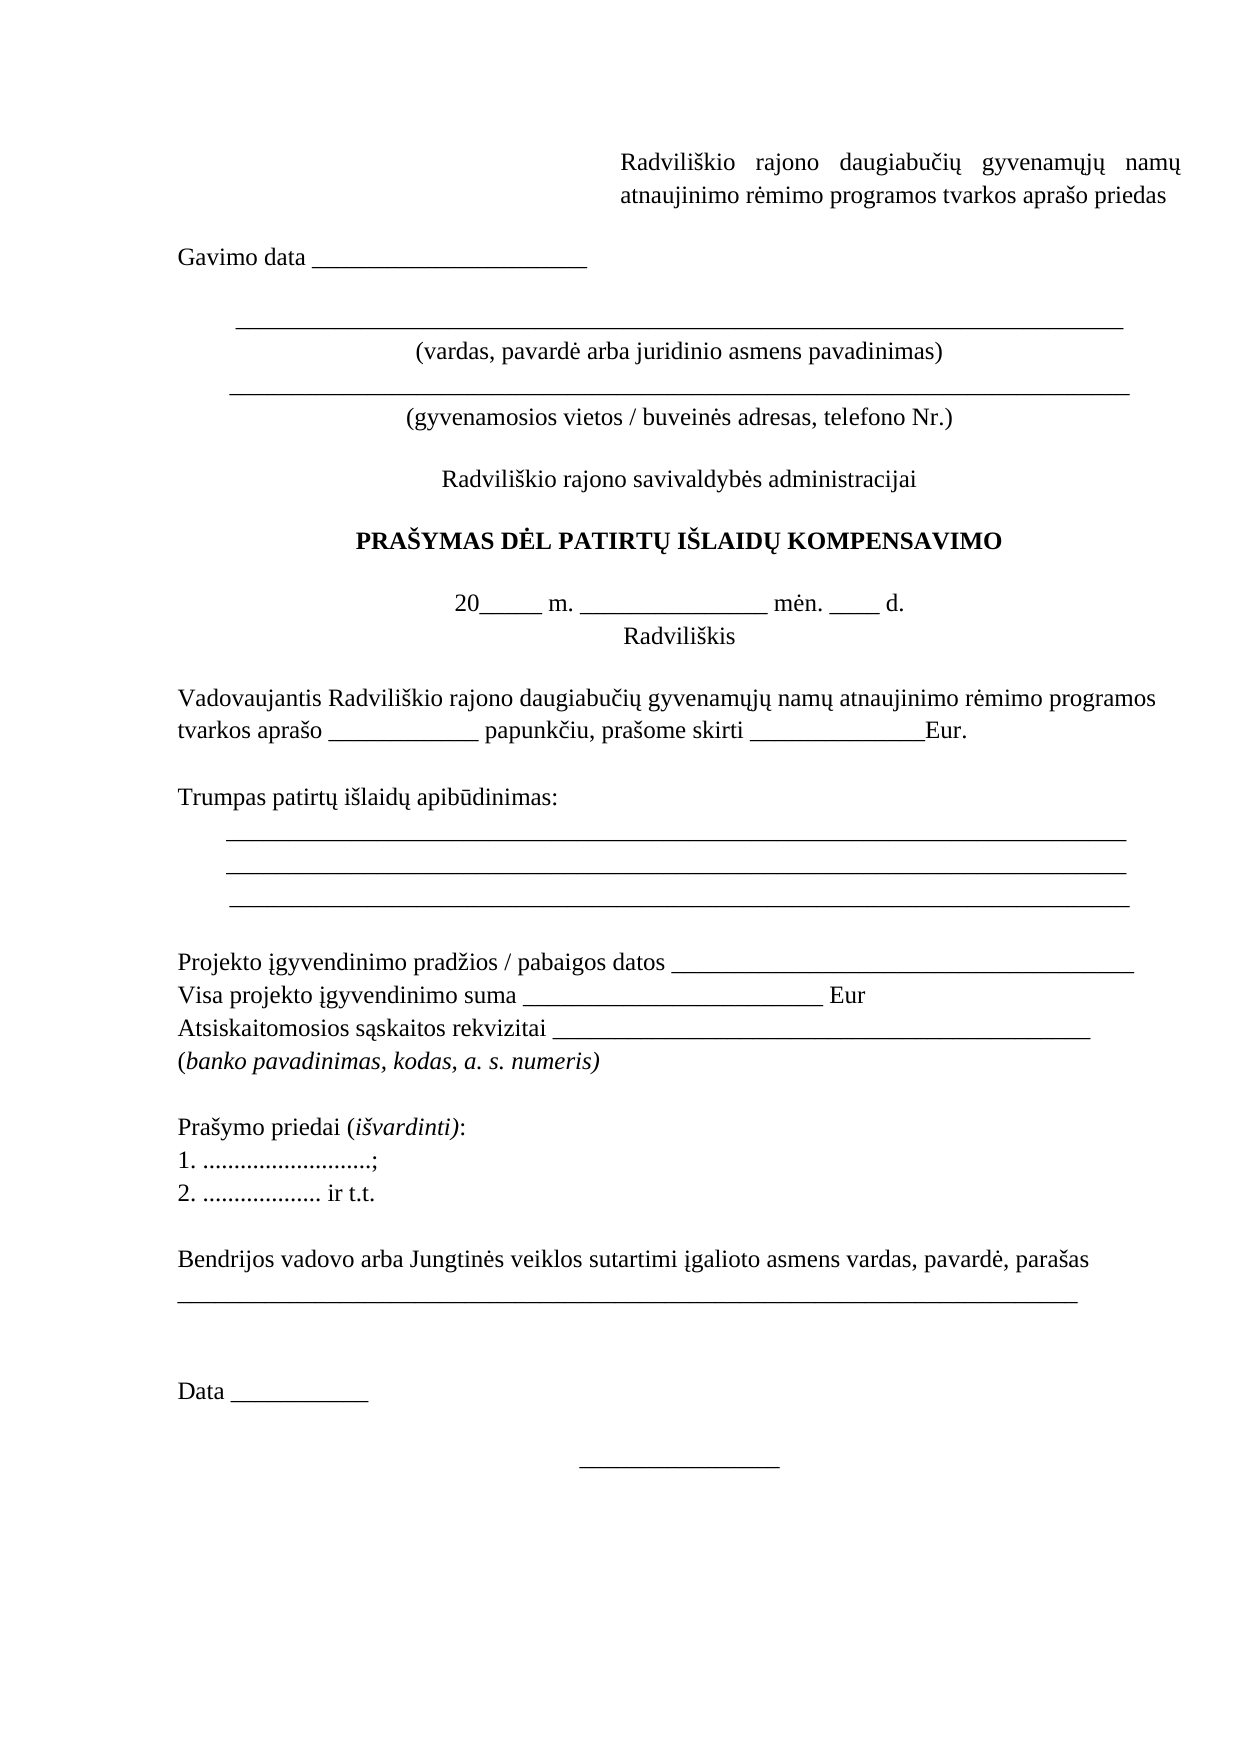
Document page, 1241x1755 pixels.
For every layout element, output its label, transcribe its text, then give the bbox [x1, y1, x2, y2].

text Data ___________ [177, 1376, 1181, 1405]
text Visa projekto įgyvendinimo suma ________________________ Eur [177, 980, 1181, 1008]
text Trumpas patirtų išlaidų apibūdinimas: [177, 782, 1181, 810]
text ________________________________________________________________________ [177, 1277, 1181, 1306]
text ________________________________________________________________________ [177, 848, 1181, 876]
text Radviliškio rajono savivaldybės administracijai [177, 464, 1181, 493]
text (vardas, pavardė arba juridinio asmens pavadinimas) [177, 336, 1181, 365]
text 1. ...........................; [177, 1145, 1181, 1174]
text Vadovaujantis Radviliškio rajono daugiabučių gyvenamųjų namų atnaujinimo rėmimo programos tvarkos aprašo ____________ papunkčiu, prašome skirti ______________Eur. [177, 683, 1181, 744]
text (banko pavadinimas, kodas, a. s. numeris) [177, 1046, 1181, 1074]
text Gavimo data ______________________ [177, 242, 1181, 270]
text Prašymo priedai (išvardinti): [177, 1112, 1181, 1141]
text Radviliškis [177, 621, 1181, 649]
text 2. ................... ir t.t. [177, 1178, 1181, 1207]
text PRAŠYMAS DĖL PATIRTŲ IŠLAIDŲ KOMPENSAVIMO [177, 526, 1181, 555]
text ________________ [177, 1442, 1181, 1471]
text ________________________________________________________________________ [177, 815, 1181, 843]
text Atsiskaitomosios sąskaitos rekvizitai ___________________________________________ [177, 1013, 1181, 1042]
text Bendrijos vadovo arba Jungtinės veiklos sutartimi įgalioto asmens vardas, pavardė, parašas [177, 1244, 1181, 1273]
text ________________________________________________________________________ [177, 881, 1181, 909]
text Projekto įgyvendinimo pradžios / pabaigos datos _____________________________________ [177, 947, 1181, 976]
text _______________________________________________________________________ [177, 303, 1181, 332]
text (gyvenamosios vietos / buveinės adresas, telefono Nr.) [177, 402, 1181, 431]
text 20_____ m. _______________ mėn. ____ d. [177, 588, 1181, 617]
text Radviliškio rajono daugiabučių gyvenamųjų namų atnaujinimo rėmimo programos tvarkos aprašo priedas [620, 147, 1181, 209]
text ________________________________________________________________________ [177, 369, 1181, 398]
